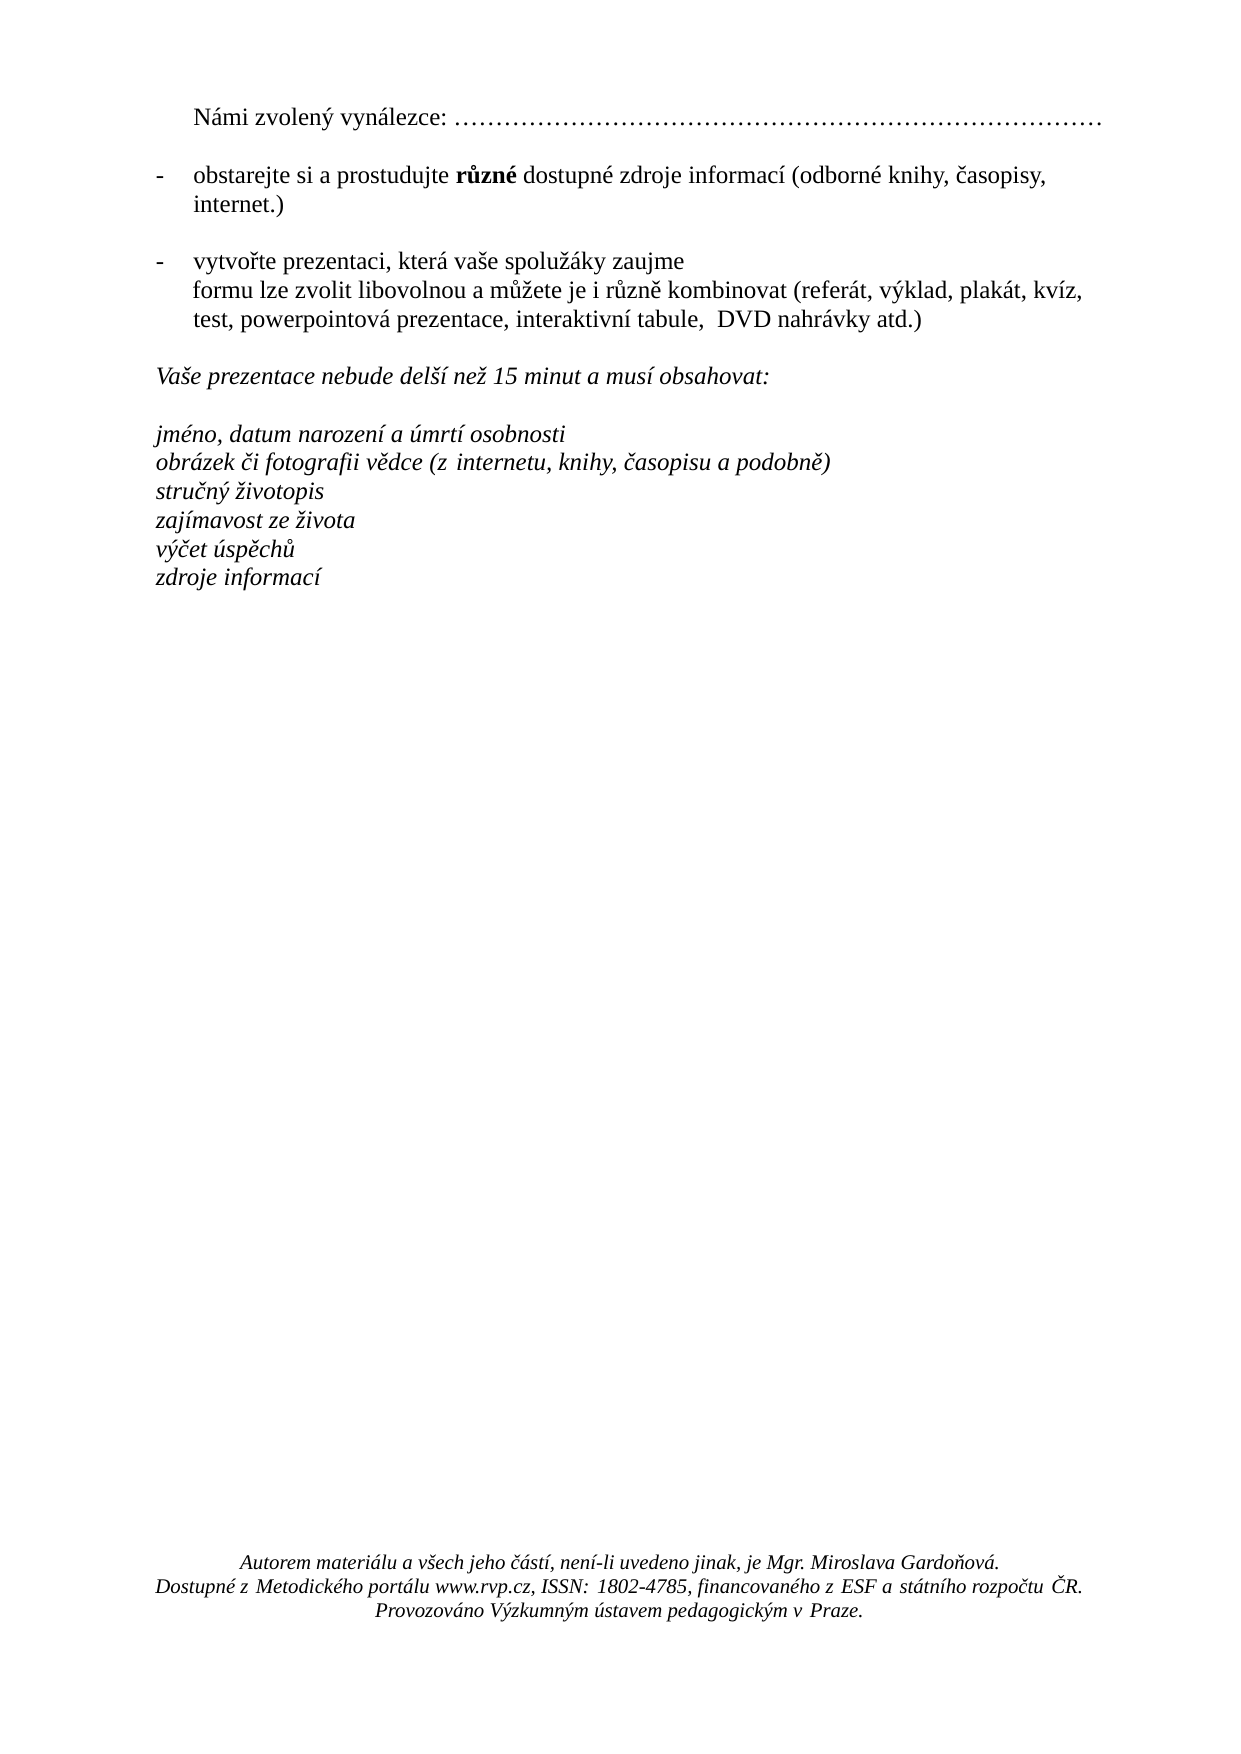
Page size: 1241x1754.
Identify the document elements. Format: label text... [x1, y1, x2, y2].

list zdroje informací [156, 562, 1122, 591]
text formu lze zvolit libovolnou a můžete je i různě kombinovat (referát, výklad, plakát, kvíz, test, powerpointová prezentace, interaktivní tabule, DVD nahrávky atd.) [192, 275, 1122, 332]
list obstarejte si a prostudujte různé dostupné zdroje informací (odborné knihy, časopisy, internet.) [156, 160, 1122, 217]
list zajímavost ze života [156, 505, 1122, 534]
text Námi zvolený vynálezce: …………………………………………………………………… [193, 102, 1122, 131]
list vytvořte prezentaci, která vaše spolužáky zaujme [156, 246, 1122, 275]
list obrázek či fotografii vědce (z internetu, knihy, časopisu a podobně) [156, 447, 1122, 476]
list stručný životopis [156, 476, 1122, 505]
list jméno, datum narození a úmrtí osobnosti [156, 419, 1122, 447]
list výčet úspěchů [156, 534, 1122, 562]
text Vaše prezentace nebude delší než 15 minut a musí obsahovat: [156, 361, 1122, 390]
